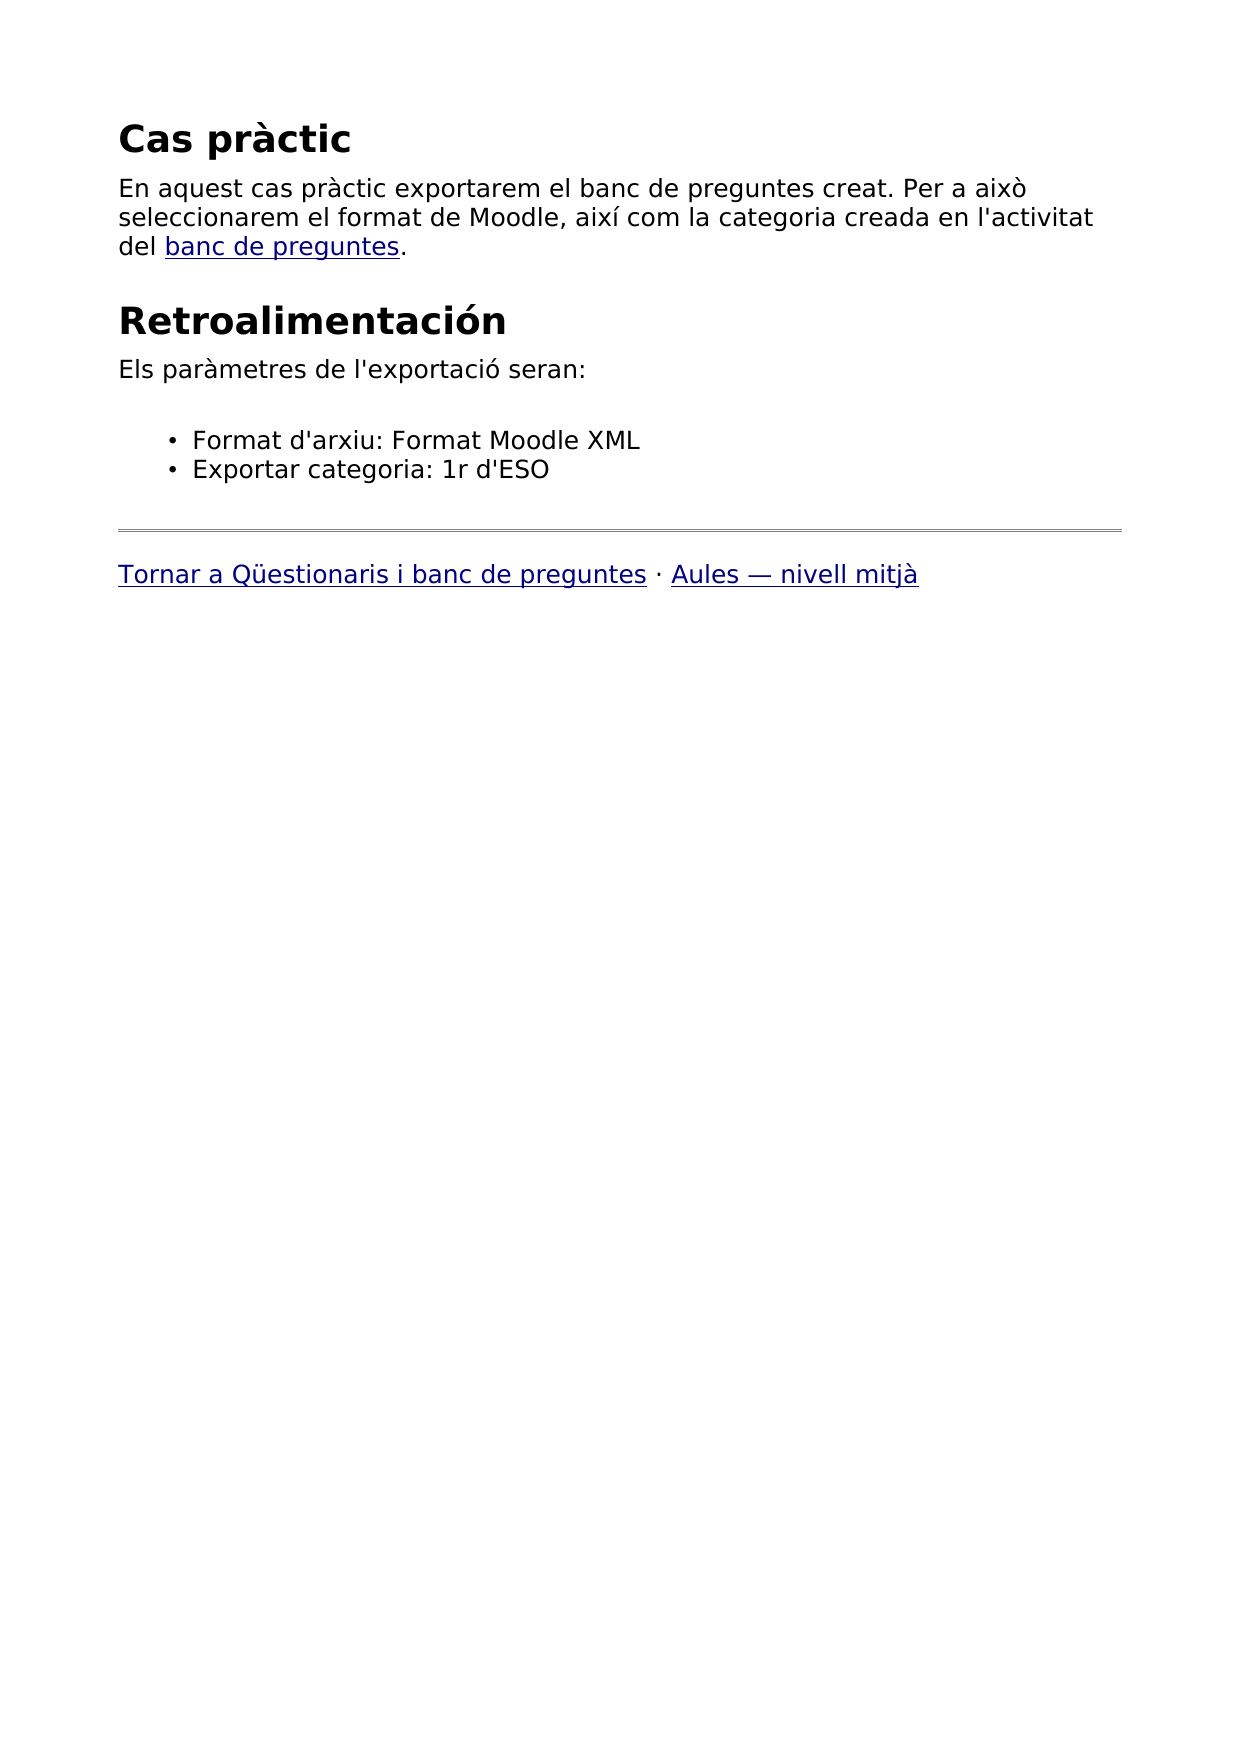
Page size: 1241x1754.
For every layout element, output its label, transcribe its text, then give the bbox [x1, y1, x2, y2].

subtitle Retroalimentación [118, 299, 1122, 343]
list Exportar categoria: 1r d'ESO [177, 456, 1122, 485]
subtitle Cas pràctic [118, 118, 1122, 162]
text En aquest cas pràctic exportarem el banc de preguntes creat. Per a això seleccionarem el format de Moodle, així com la categoria creada en l'activitat del banc de preguntes. [118, 174, 1122, 262]
text Tornar a Qüestionaris i banc de preguntes · Aules — nivell mitjà [118, 561, 1122, 590]
text Els paràmetres de l'exportació seran: [118, 355, 1122, 384]
list Format d'arxiu: Format Moodle XML [177, 427, 1122, 456]
